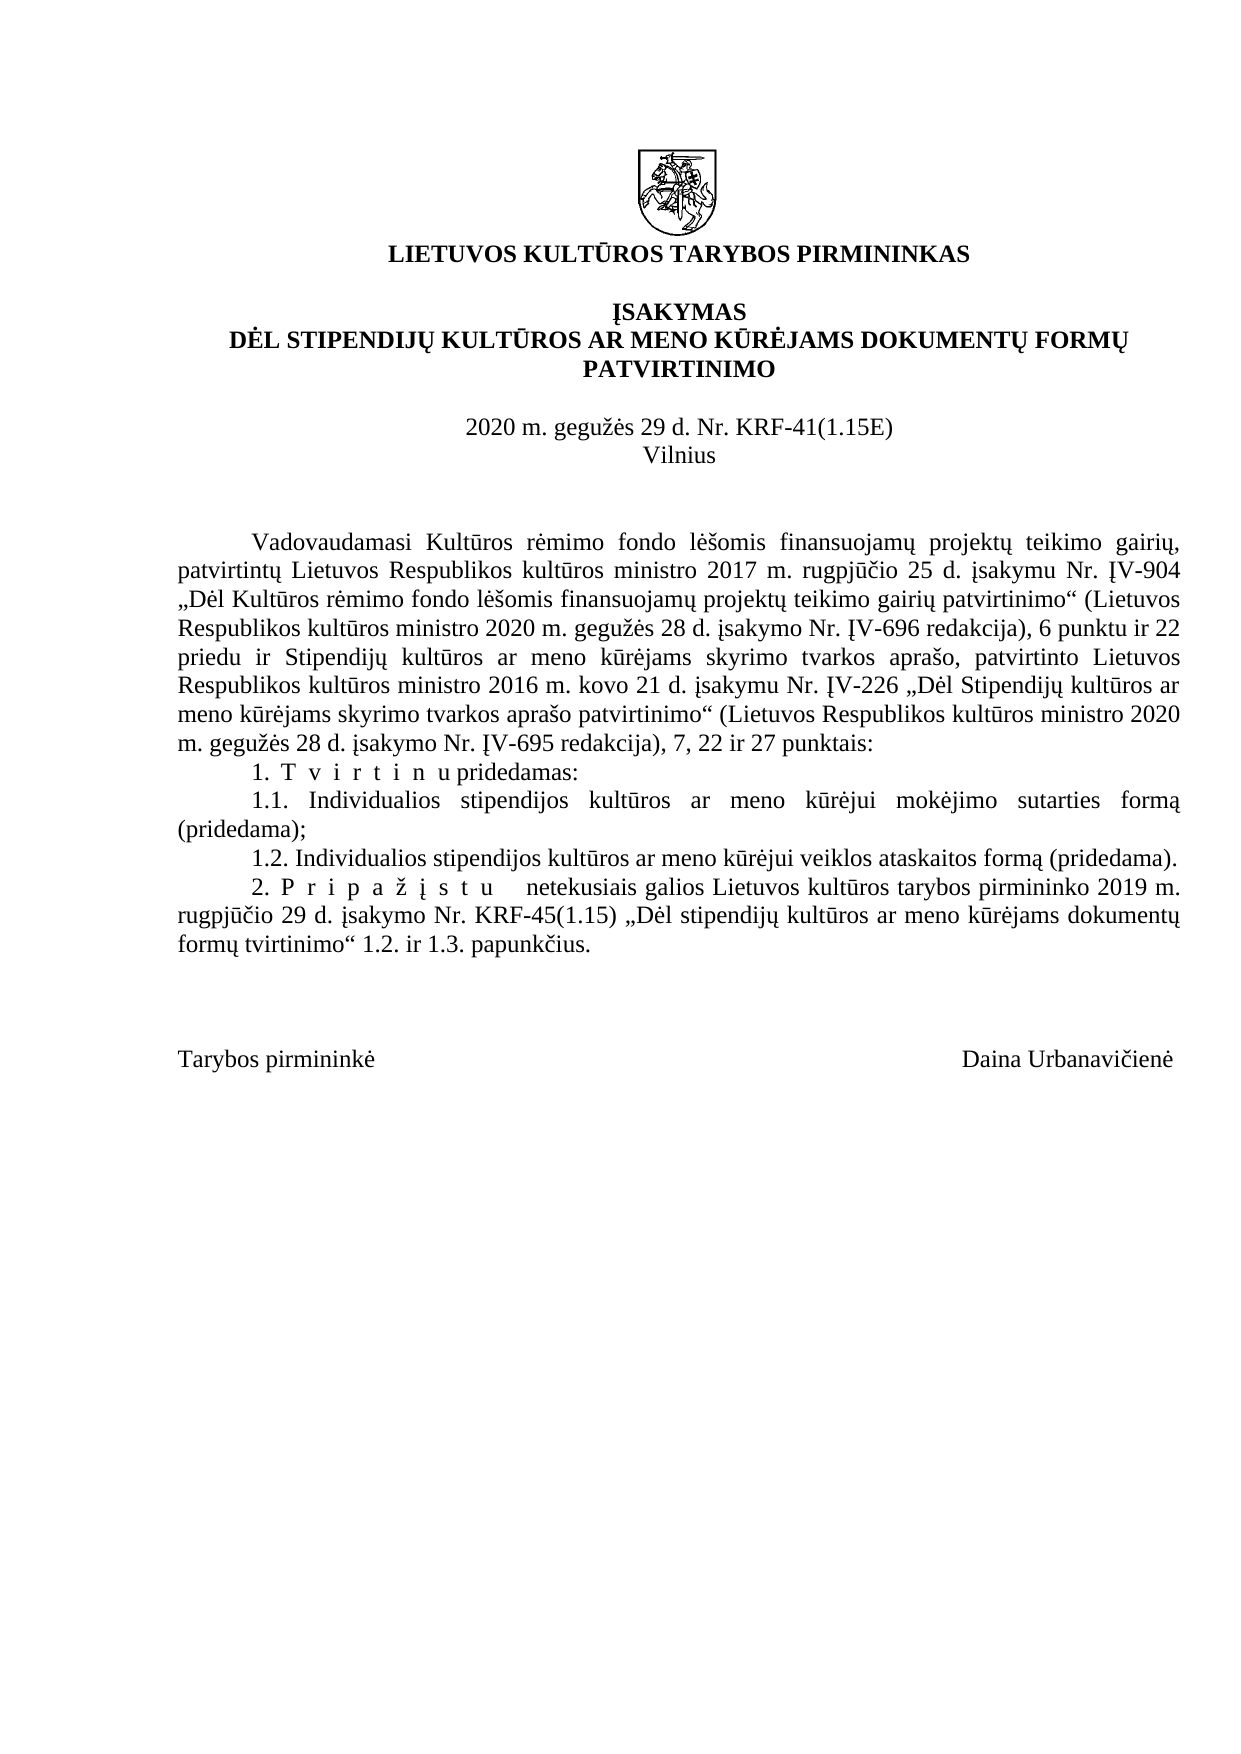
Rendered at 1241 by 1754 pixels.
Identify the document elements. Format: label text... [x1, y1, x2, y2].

text DĖL STIPENDIJŲ KULTŪROS AR MENO KŪRĖJAMS DOKUMENTŲ FORMŲ PATVIRTINIMO [177, 325, 1181, 383]
text 1.1. Individualios stipendijos kultūros ar meno kūrėjui mokėjimo sutarties formą (pridedama); [177, 785, 1181, 843]
text LIETUVOS KULTŪROS TARYBOS PIRMININKAS [177, 239, 1181, 268]
text 2020 m. gegužės 29 d. Nr. KRF-41(1.15E) [177, 412, 1181, 440]
text Tarybos pirmininkė Daina Urbanavičienė [177, 1044, 1181, 1073]
text ĮSAKYMAS [177, 297, 1181, 325]
text 1.2. Individualios stipendijos kultūros ar meno kūrėjui veiklos ataskaitos formą (pridedama). [251, 843, 1181, 872]
text Vilnius [177, 440, 1181, 469]
text Vadovaudamasi Kultūros rėmimo fondo lėšomis finansuojamų projektų teikimo gairių, patvirtintų Lietuvos Respublikos kultūros ministro 2017 m. rugpjūčio 25 d. įsakymu Nr. ĮV-904 „Dėl Kultūros rėmimo fondo lėšomis finansuojamų projektų teikimo gairių patvirtinimo“ (Lietuvos Respublikos kultūros ministro 2020 m. gegužės 28 d. įsakymo Nr. ĮV-696 redakcija), 6 punktu ir 22 priedu ir Stipendijų kultūros ar meno kūrėjams skyrimo tvarkos aprašo, patvirtinto Lietuvos Respublikos kultūros ministro 2016 m. kovo 21 d. įsakymu Nr. ĮV-226 „Dėl Stipendijų kultūros ar meno kūrėjams skyrimo tvarkos aprašo patvirtinimo“ (Lietuvos Respublikos kultūros ministro 2020 m. gegužės 28 d. įsakymo Nr. ĮV-695 redakcija), 7, 22 ir 27 punktais: [177, 527, 1181, 757]
text 1. Tvirtinu pridedamas: [177, 757, 1181, 785]
text 2. Pripažįstu netekusiais galios Lietuvos kultūros tarybos pirmininko 2019 m. rugpjūčio 29 d. įsakymo Nr. KRF-45(1.15) „Dėl stipendijų kultūros ar meno kūrėjams dokumentų formų tvirtinimo“ 1.2. ir 1.3. papunkčius. [177, 872, 1181, 958]
